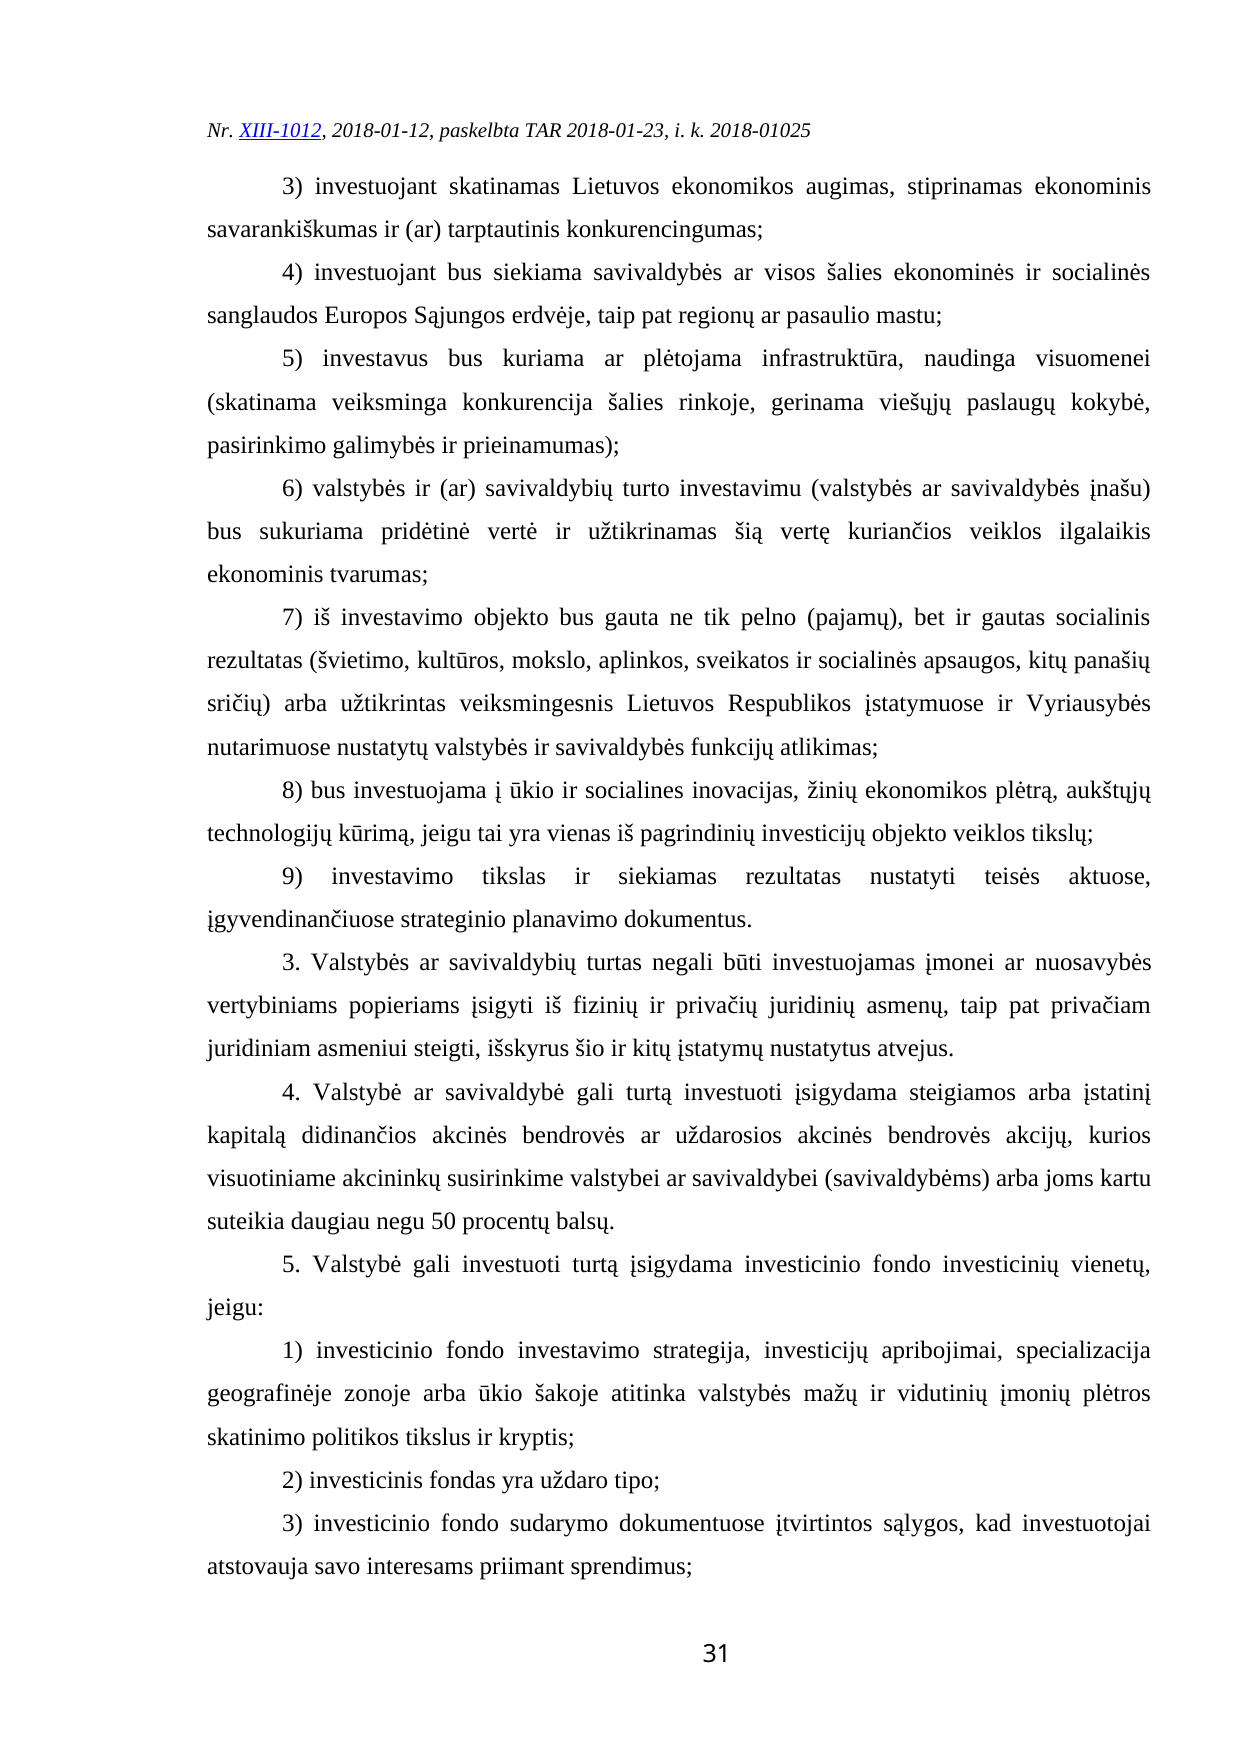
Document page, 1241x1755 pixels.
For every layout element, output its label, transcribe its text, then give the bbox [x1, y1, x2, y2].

text 3) investicinio fondo sudarymo dokumentuose įtvirtintos sąlygos, kad investuotojai atstovauja savo interesams priimant sprendimus; [207, 1508, 1152, 1580]
text 5. Valstybė gali investuoti turtą įsigydama investicinio fondo investicinių vienetų, jeigu: [207, 1249, 1152, 1321]
text 7) iš investavimo objekto bus gauta ne tik pelno (pajamų), bet ir gautas socialinis rezultatas (švietimo, kultūros, mokslo, aplinkos, sveikatos ir socialinės apsaugos, kitų panašių sričių) arba užtikrintas veiksmingesnis Lietuvos Respublikos įstatymuose ir Vyriausybės nutarimuose nustatytų valstybės ir savivaldybės funkcijų atlikimas; [207, 602, 1152, 760]
text 4) investuojant bus siekiama savivaldybės ar visos šalies ekonominės ir socialinės sanglaudos Europos Sąjungos erdvėje, taip pat regionų ar pasaulio mastu; [207, 257, 1152, 329]
text 1) investicinio fondo investavimo strategija, investicijų apribojimai, specializacija geografinėje zonoje arba ūkio šakoje atitinka valstybės mažų ir vidutinių įmonių plėtros skatinimo politikos tikslus ir kryptis; [207, 1335, 1152, 1450]
text 3. Valstybės ar savivaldybių turtas negali būti investuojamas įmonei ar nuosavybės vertybiniams popieriams įsigyti iš fizinių ir privačių juridinių asmenų, taip pat privačiam juridiniam asmeniui steigti, išskyrus šio ir kitų įstatymų nustatytus atvejus. [207, 947, 1152, 1062]
text 8) bus investuojama į ūkio ir socialines inovacijas, žinių ekonomikos plėtrą, aukštųjų technologijų kūrimą, jeigu tai yra vienas iš pagrindinių investicijų objekto veiklos tikslų; [207, 775, 1152, 847]
text 9) investavimo tikslas ir siekiamas rezultatas nustatyti teisės aktuose, įgyvendinančiuose strateginio planavimo dokumentus. [207, 861, 1152, 933]
text 5) investavus bus kuriama ar plėtojama infrastruktūra, naudinga visuomenei (skatinama veiksminga konkurencija šalies rinkoje, gerinama viešųjų paslaugų kokybė, pasirinkimo galimybės ir prieinamumas); [207, 343, 1152, 458]
text 2) investicinis fondas yra uždaro tipo; [207, 1465, 1152, 1493]
text 3) investuojant skatinamas Lietuvos ekonomikos augimas, stiprinamas ekonominis savarankiškumas ir (ar) tarptautinis konkurencingumas; [207, 171, 1152, 243]
text Nr. XIII-1012, 2018-01-12, paskelbta TAR 2018-01-23, i. k. 2018-01025 [207, 118, 1152, 142]
text 4. Valstybė ar savivaldybė gali turtą investuoti įsigydama steigiamos arba įstatinį kapitalą didinančios akcinės bendrovės ar uždarosios akcinės bendrovės akcijų, kurios visuotiniame akcininkų susirinkime valstybei ar savivaldybei (savivaldybėms) arba joms kartu suteikia daugiau negu 50 procentų balsų. [207, 1077, 1152, 1235]
text 6) valstybės ir (ar) savivaldybių turto investavimu (valstybės ar savivaldybės įnašu) bus sukuriama pridėtinė vertė ir užtikrinamas šią vertę kuriančios veiklos ilgalaikis ekonominis tvarumas; [207, 473, 1152, 588]
